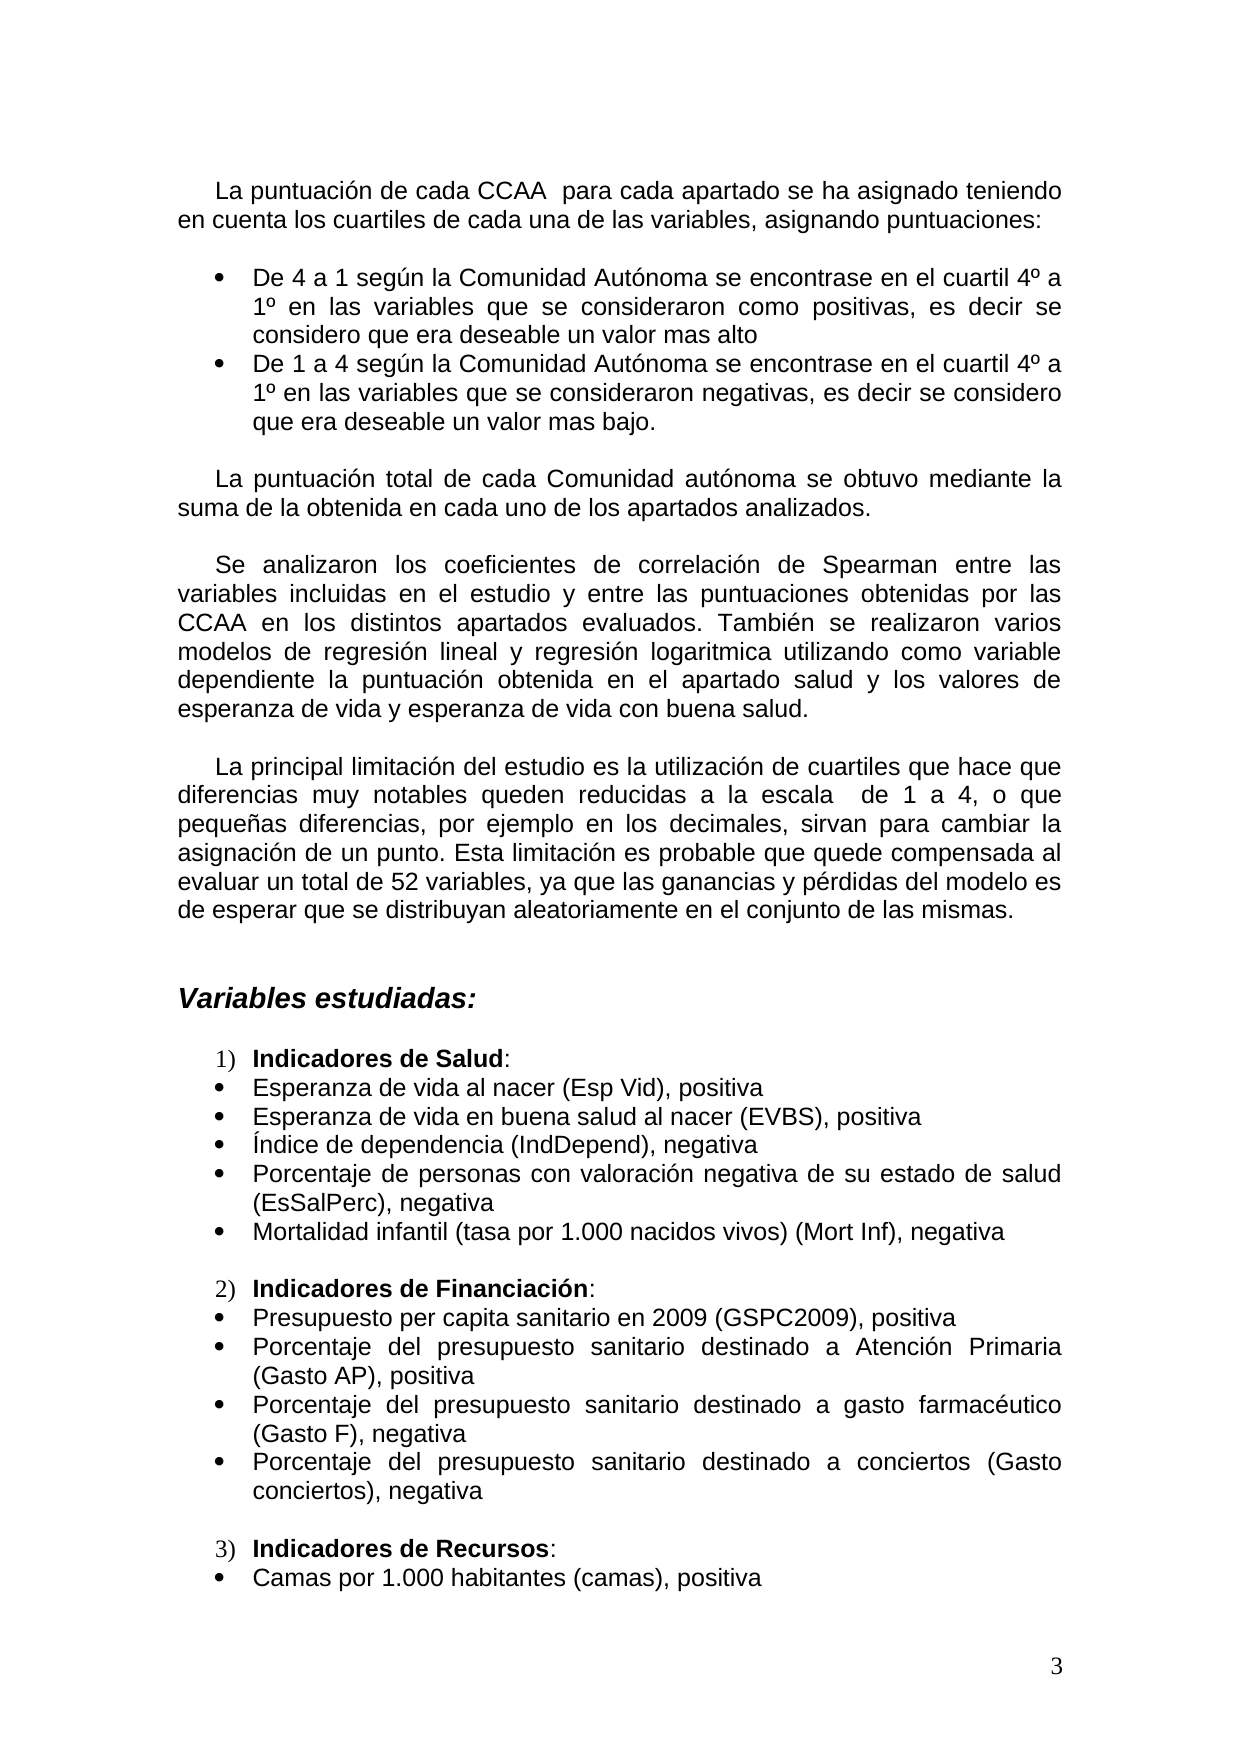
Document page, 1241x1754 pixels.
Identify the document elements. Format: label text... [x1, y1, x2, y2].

list Camas por 1.000 habitantes (camas), positiva [215, 1563, 1063, 1591]
text La puntuación total de cada Comunidad autónoma se obtuvo mediante la suma de la obtenida en cada uno de los apartados analizados. [177, 464, 1063, 522]
list Índice de dependencia (IndDepend), negativa [215, 1130, 1063, 1159]
list De 1 a 4 según la Comunidad Autónoma se encontrase en el cuartil 4º a 1º en las variables que se consideraron negativas, es decir se considero que era deseable un valor mas bajo. [215, 349, 1063, 435]
text Variables estudiadas: [177, 982, 1063, 1015]
list Indicadores de Salud: [215, 1044, 1063, 1073]
list Mortalidad infantil (tasa por 1.000 nacidos vivos) (Mort Inf), negativa [215, 1217, 1063, 1246]
list Presupuesto per capita sanitario en 2009 (GSPC2009), positiva [215, 1303, 1063, 1332]
list Porcentaje del presupuesto sanitario destinado a conciertos (Gasto conciertos), negativa [215, 1447, 1063, 1505]
list De 4 a 1 según la Comunidad Autónoma se encontrase en el cuartil 4º a 1º en las variables que se consideraron como positivas, es decir se considero que era deseable un valor mas alto [215, 263, 1063, 349]
list Esperanza de vida al nacer (Esp Vid), positiva [215, 1073, 1063, 1102]
list Porcentaje de personas con valoración negativa de su estado de salud (EsSalPerc), negativa [215, 1159, 1063, 1217]
text La principal limitación del estudio es la utilización de cuartiles que hace que diferencias muy notables queden reducidas a la escala de 1 a 4, o que pequeñas diferencias, por ejemplo en los decimales, sirvan para cambiar la asignación de un punto. Esta limitación es probable que quede compensada al evaluar un total de 52 variables, ya que las ganancias y pérdidas del modelo es de esperar que se distribuyan aleatoriamente en el conjunto de las mismas. [177, 752, 1063, 924]
list Indicadores de Financiación: [215, 1274, 1063, 1303]
list Indicadores de Recursos: [215, 1534, 1063, 1563]
list Porcentaje del presupuesto sanitario destinado a Atención Primaria (Gasto AP), positiva [215, 1332, 1063, 1390]
text Se analizaron los coeficientes de correlación de Spearman entre las variables incluidas en el estudio y entre las puntuaciones obtenidas por las CCAA en los distintos apartados evaluados. También se realizaron varios modelos de regresión lineal y regresión logaritmica utilizando como variable dependiente la puntuación obtenida en el apartado salud y los valores de esperanza de vida y esperanza de vida con buena salud. [177, 550, 1063, 723]
list Porcentaje del presupuesto sanitario destinado a gasto farmacéutico (Gasto F), negativa [215, 1390, 1063, 1447]
list Esperanza de vida en buena salud al nacer (EVBS), positiva [215, 1102, 1063, 1130]
text La puntuación de cada CCAA para cada apartado se ha asignado teniendo en cuenta los cuartiles de cada una de las variables, asignando puntuaciones: [177, 176, 1063, 234]
